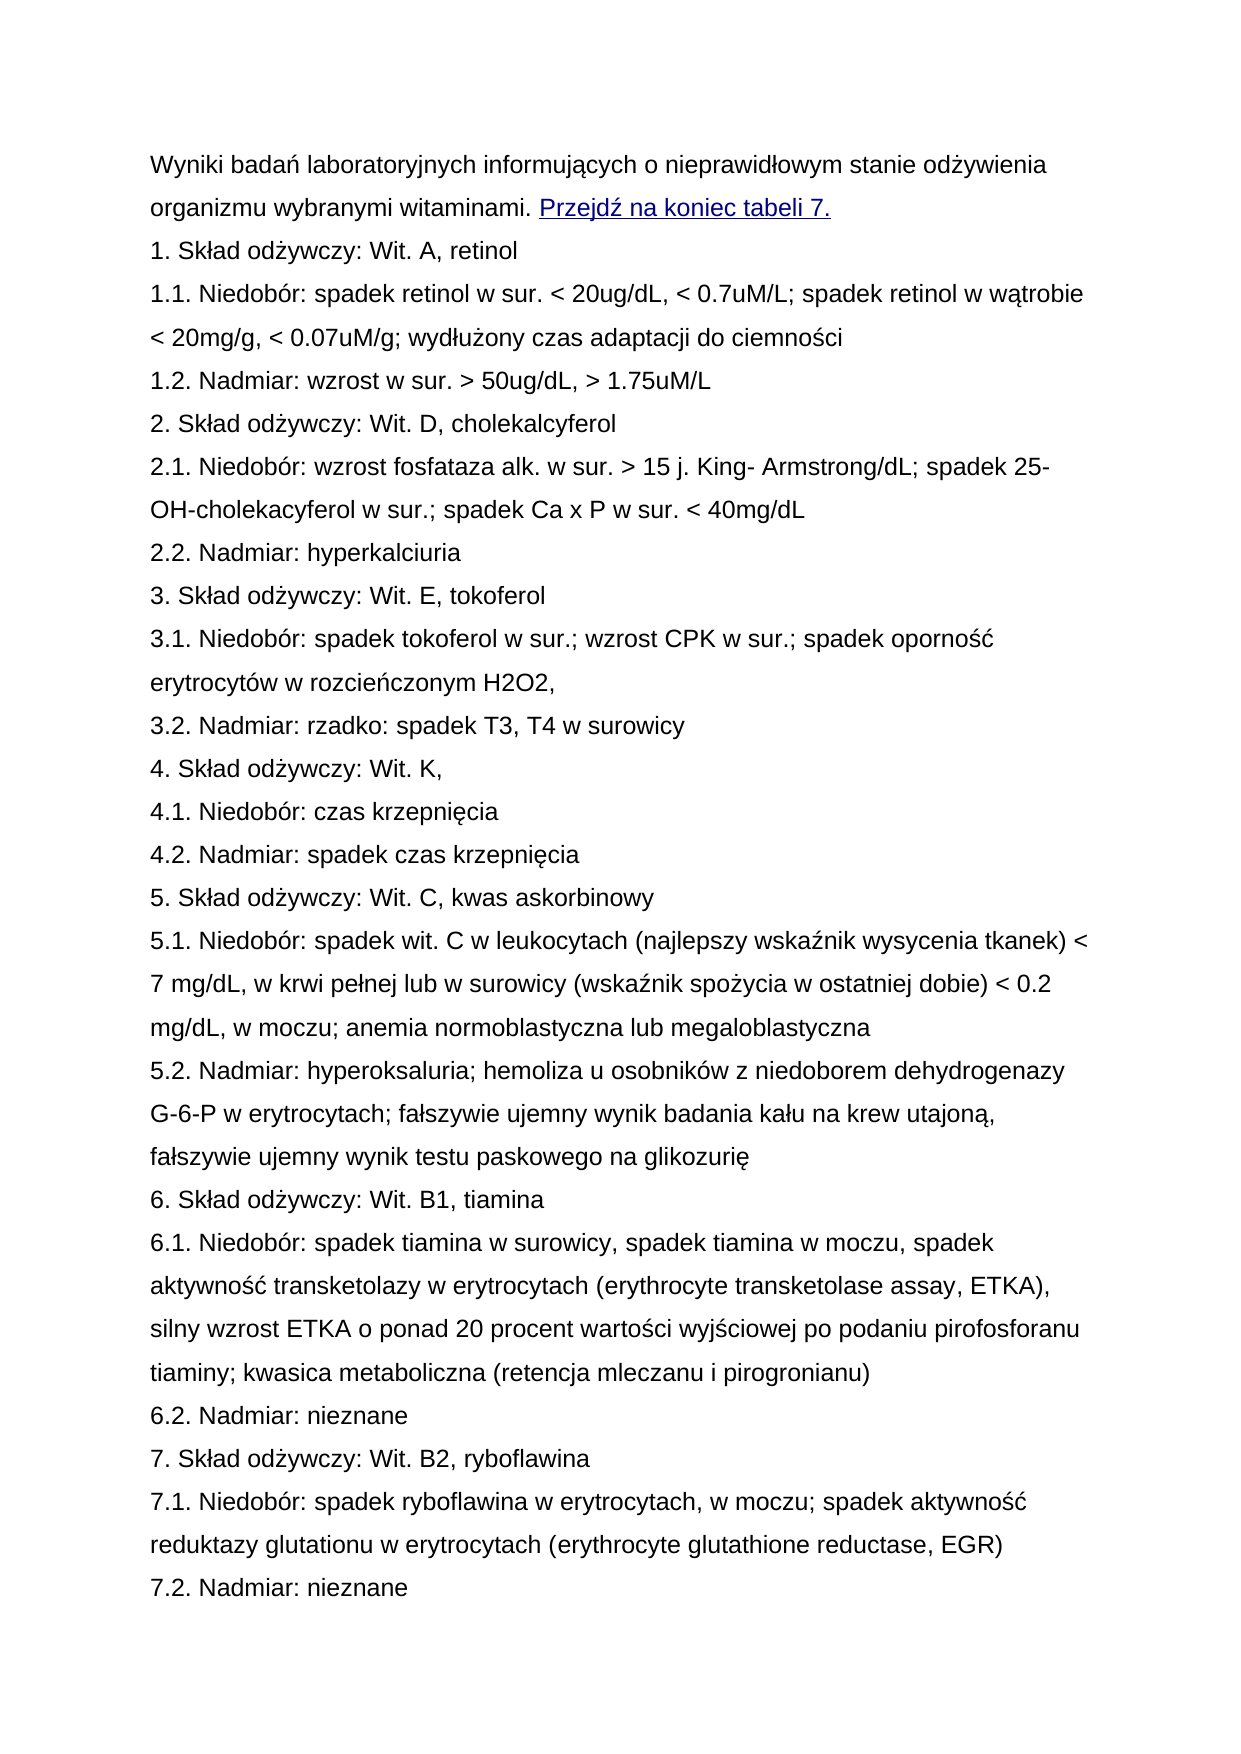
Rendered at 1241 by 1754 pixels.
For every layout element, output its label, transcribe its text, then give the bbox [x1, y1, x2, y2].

text 5. Skład odżywczy: Wit. C, kwas askorbinowy [150, 883, 1090, 912]
text 3. Skład odżywczy: Wit. E, tokoferol [150, 581, 1090, 610]
text 7.2. Nadmiar: nieznane [150, 1573, 1090, 1602]
text Wyniki badań laboratoryjnych informujących o nieprawidłowym stanie odżywienia organizmu wybranymi witaminami. Przejdź na koniec tabeli 7. [150, 150, 1090, 222]
text 6.1. Niedobór: spadek tiamina w surowicy, spadek tiamina w moczu, spadek aktywność transketolazy w erytrocytach (erythrocyte transketolase assay, ETKA), silny wzrost ETKA o ponad 20 procent wartości wyjściowej po podaniu pirofosforanu tiaminy; kwasica metaboliczna (retencja mleczanu i pirogronianu) [150, 1228, 1090, 1386]
text 4.1. Niedobór: czas krzepnięcia [150, 797, 1090, 826]
text 6.2. Nadmiar: nieznane [150, 1401, 1090, 1429]
text 7. Skład odżywczy: Wit. B2, ryboflawina [150, 1444, 1090, 1472]
text 3.2. Nadmiar: rzadko: spadek T3, T4 w surowicy [150, 711, 1090, 739]
text 5.2. Nadmiar: hyperoksaluria; hemoliza u osobników z niedoborem dehydrogenazy G-6-P w erytrocytach; fałszywie ujemny wynik badania kału na krew utajoną, fałszywie ujemny wynik testu paskowego na glikozurię [150, 1056, 1090, 1171]
text 2.2. Nadmiar: hyperkalciuria [150, 538, 1090, 567]
text 4.2. Nadmiar: spadek czas krzepnięcia [150, 840, 1090, 869]
text 2.1. Niedobór: wzrost fosfataza alk. w sur. > 15 j. King- Armstrong/dL; spadek 25-OH-cholekacyferol w sur.; spadek Ca x P w sur. < 40mg/dL [150, 452, 1090, 524]
text 7.1. Niedobór: spadek ryboflawina w erytrocytach, w moczu; spadek aktywność reduktazy glutationu w erytrocytach (erythrocyte glutathione reductase, EGR) [150, 1487, 1090, 1559]
text 1. Skład odżywczy: Wit. A, retinol [150, 236, 1090, 265]
text 1.2. Nadmiar: wzrost w sur. > 50ug/dL, > 1.75uM/L [150, 366, 1090, 394]
text 2. Skład odżywczy: Wit. D, cholekalcyferol [150, 409, 1090, 437]
text 4. Skład odżywczy: Wit. K, [150, 754, 1090, 782]
text 1.1. Niedobór: spadek retinol w sur. < 20ug/dL, < 0.7uM/L; spadek retinol w wątrobie < 20mg/g, < 0.07uM/g; wydłużony czas adaptacji do ciemności [150, 279, 1090, 351]
text 6. Skład odżywczy: Wit. B1, tiamina [150, 1185, 1090, 1214]
text 5.1. Niedobór: spadek wit. C w leukocytach (najlepszy wskaźnik wysycenia tkanek) < 7 mg/dL, w krwi pełnej lub w surowicy (wskaźnik spożycia w ostatniej dobie) < 0.2 mg/dL, w moczu; anemia normoblastyczna lub megaloblastyczna [150, 926, 1090, 1041]
text 3.1. Niedobór: spadek tokoferol w sur.; wzrost CPK w sur.; spadek oporność erytrocytów w rozcieńczonym H2O2, [150, 624, 1090, 696]
